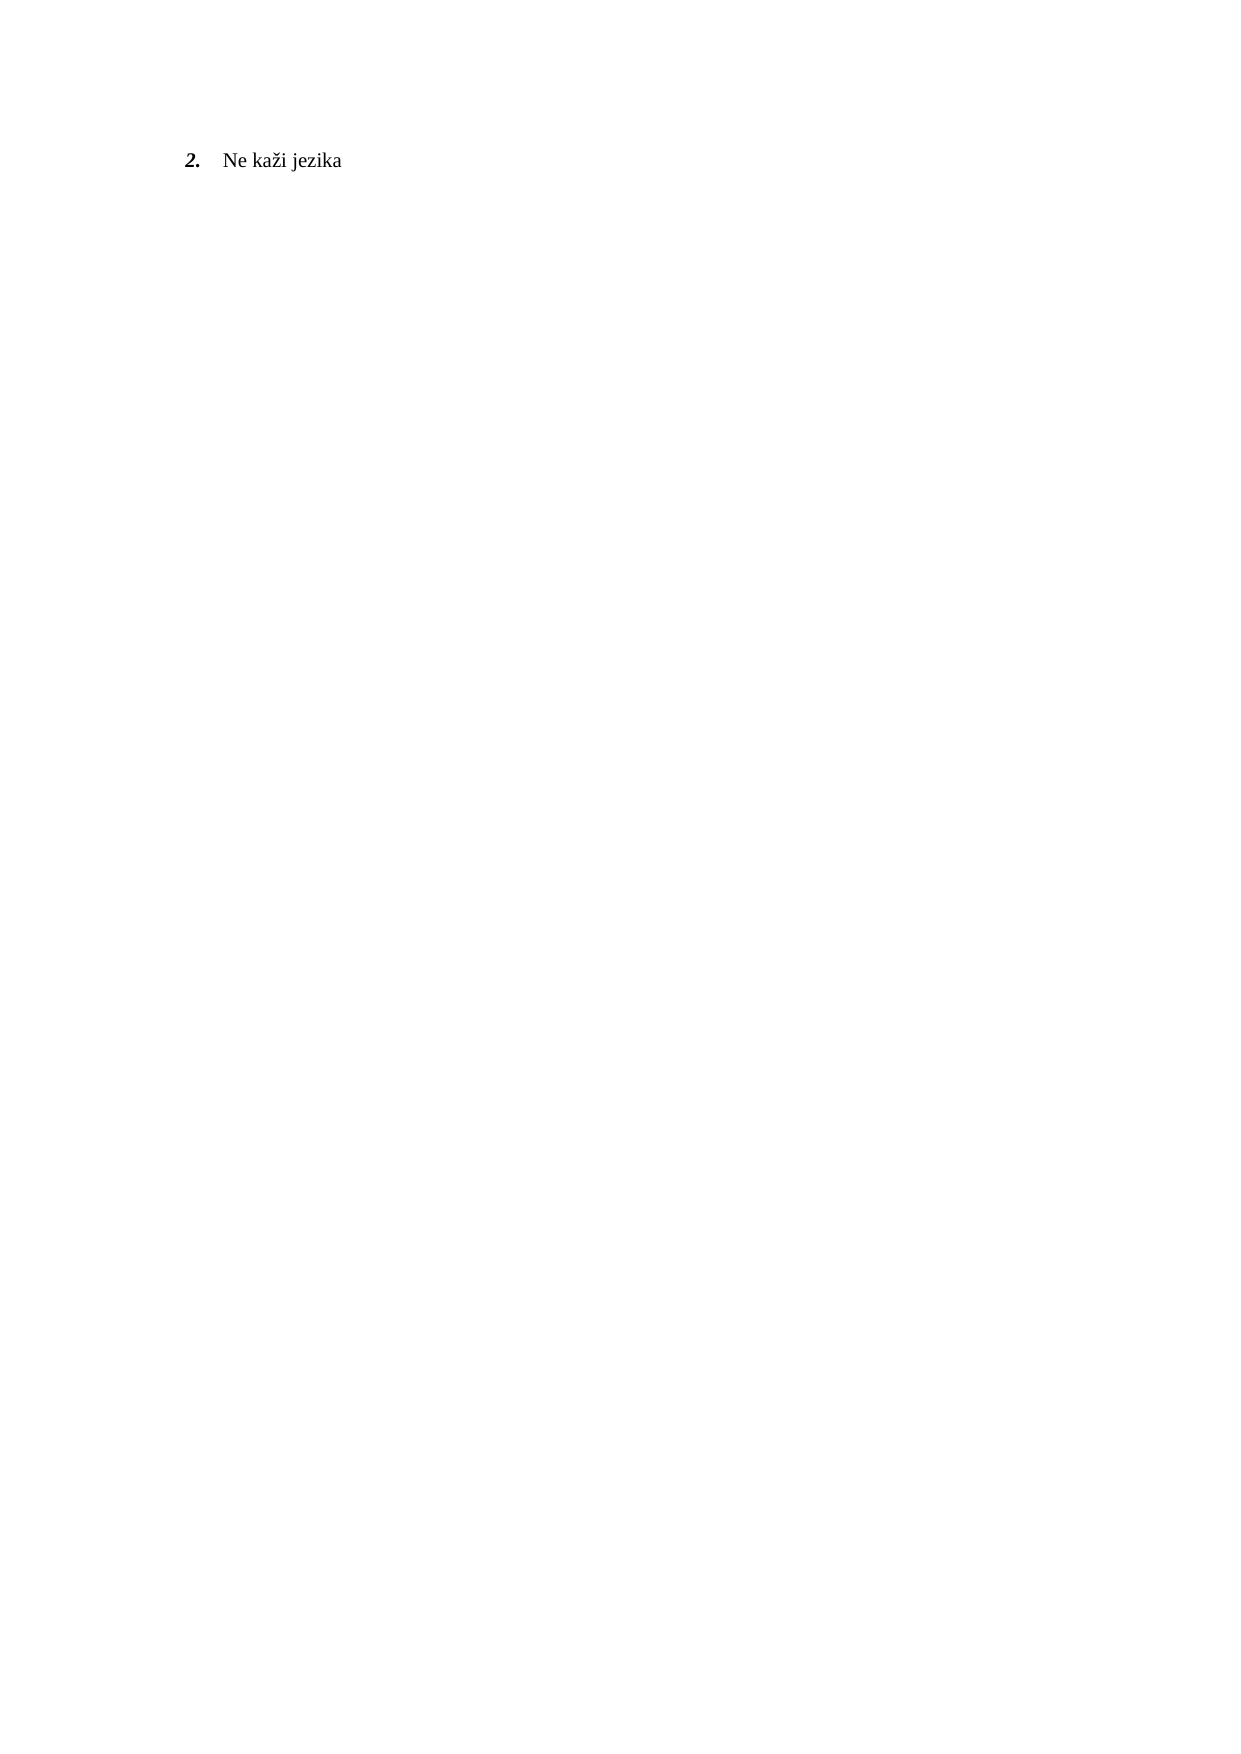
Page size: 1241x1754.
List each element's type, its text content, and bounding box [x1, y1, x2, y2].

list Ne kaži jezika [185, 148, 1093, 172]
